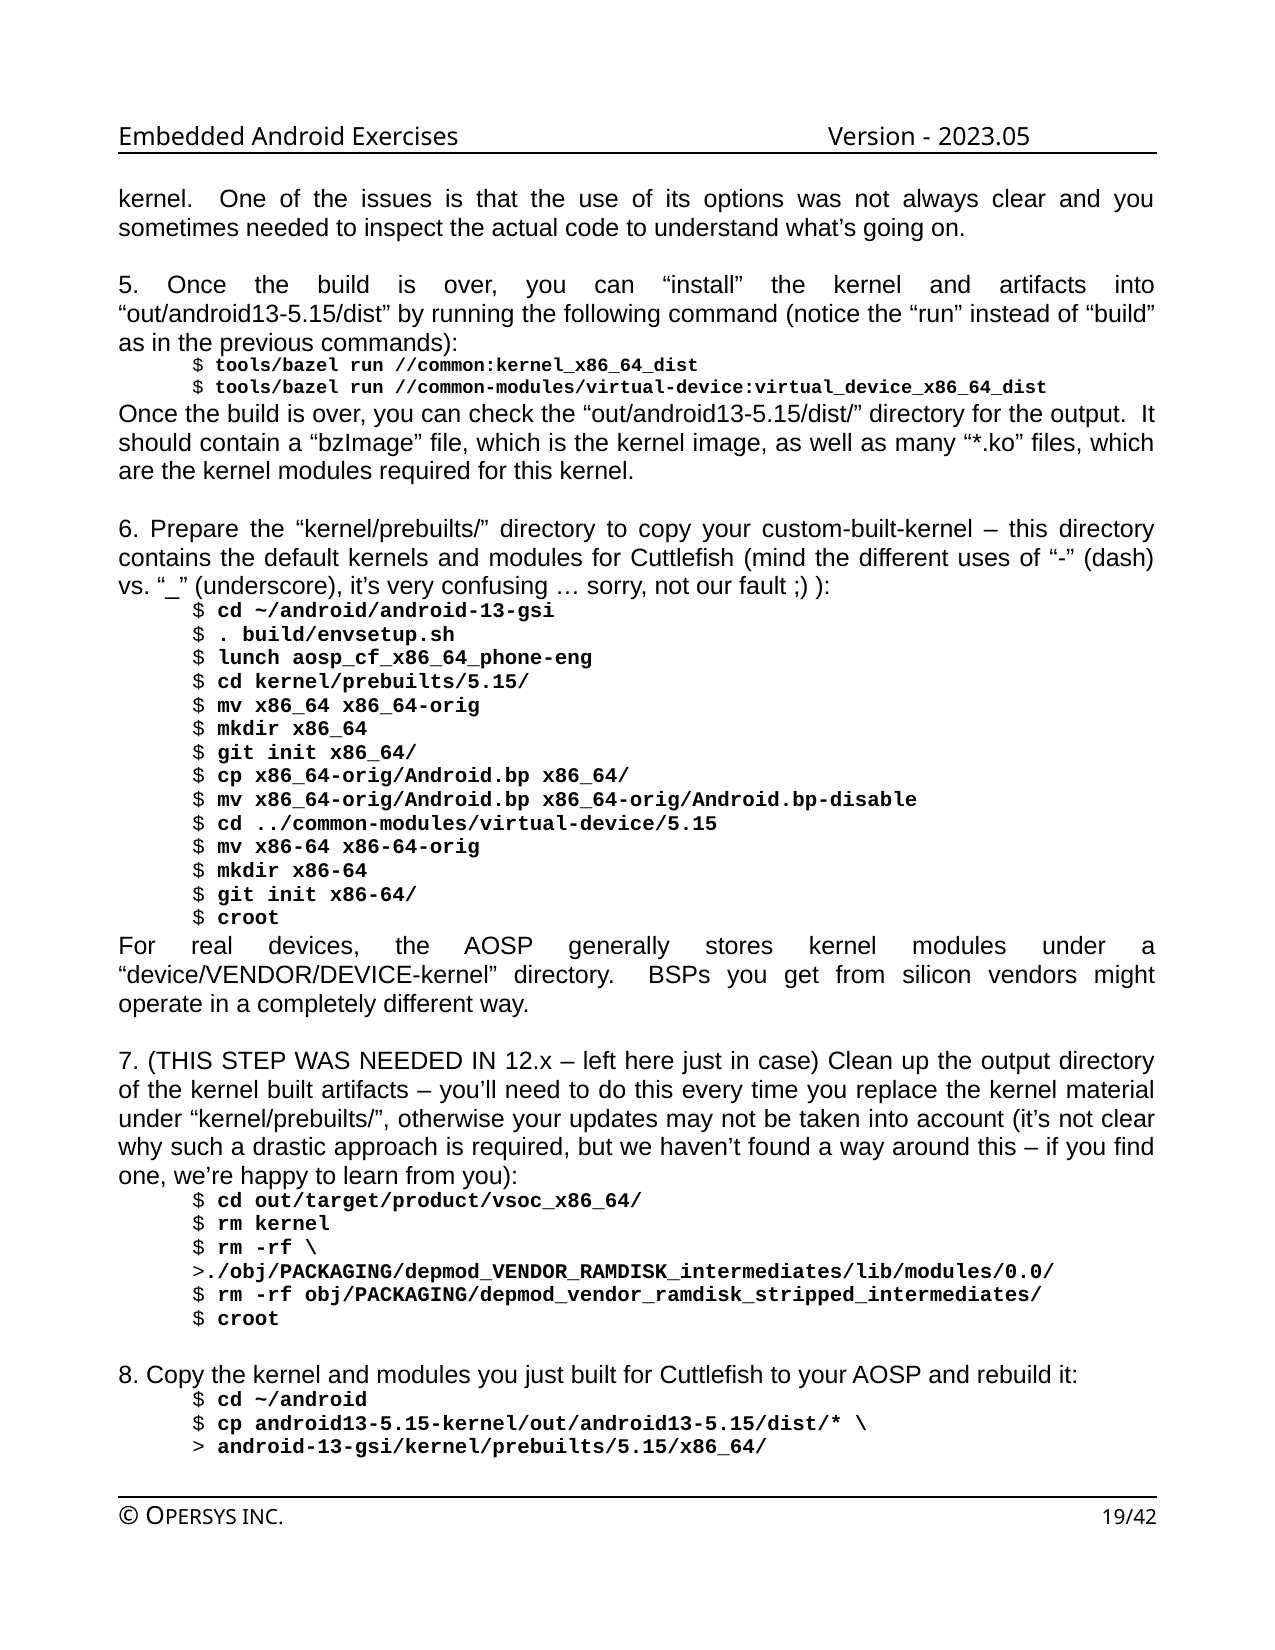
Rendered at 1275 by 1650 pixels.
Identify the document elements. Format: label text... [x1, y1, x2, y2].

text $ rm -rf \ [192, 1237, 1157, 1261]
text $ croot [192, 907, 1157, 931]
text $ git init x86_64/ [192, 742, 1157, 766]
text $ mv x86_64 x86_64-orig [192, 694, 1157, 718]
text $ cp x86_64-orig/Android.bp x86_64/ [192, 766, 1157, 789]
text $ tools/bazel run //common-modules/virtual-device:virtual_device_x86_64_dist [192, 377, 1157, 399]
text $ mkdir x86-64 [192, 860, 1157, 884]
text $ mv x86_64-orig/Android.bp x86_64-orig/Android.bp-disable [192, 789, 1157, 813]
text >./obj/PACKAGING/depmod_VENDOR_RAMDISK_intermediates/lib/modules/0.0/ [192, 1261, 1157, 1284]
text $ mv x86-64 x86-64-orig [192, 836, 1157, 860]
text For real devices, the AOSP generally stores kernel modules under a “device/VENDOR/DEVICE-kernel” directory. BSPs you get from silicon vendors might operate in a completely different way. [118, 931, 1157, 1017]
text $ mkdir x86_64 [192, 718, 1157, 742]
text $ rm kernel [192, 1213, 1157, 1237]
text 7. (THIS STEP WAS NEEDED IN 12.x – left here just in case) Clean up the output directory of the kernel built artifacts – you’ll need to do this every time you replace the kernel material under “kernel/prebuilts/”, otherwise your updates may not be taken into account (it’s not clear why such a drastic approach is required, but we haven’t found a way around this – if you find one, we’re happy to learn from you): [118, 1046, 1157, 1190]
text > android-13-gsi/kernel/prebuilts/5.15/x86_64/ [192, 1436, 1157, 1460]
text Once the build is over, you can check the “out/android13-5.15/dist/” directory for the output. It should contain a “bzImage” file, which is the kernel image, as well as many “*.ko” files, which are the kernel modules required for this kernel. [118, 399, 1157, 485]
text $ cd kernel/prebuilts/5.15/ [192, 671, 1157, 694]
text $ cd ~/android/android-13-gsi [192, 600, 1157, 624]
text $ git init x86-64/ [192, 884, 1157, 907]
text kernel. One of the issues is that the use of its options was not always clear and you sometimes needed to inspect the actual code to understand what’s going on. [118, 184, 1157, 241]
text $ tools/bazel run //common:kernel_x86_64_dist [192, 356, 1157, 377]
text 5. Once the build is over, you can “install” the kernel and artifacts into “out/android13-5.15/dist” by running the following command (notice the “run” instead of “build” as in the previous commands): [118, 270, 1157, 356]
text $ cp android13-5.15-kernel/out/android13-5.15/dist/* \ [192, 1413, 1157, 1436]
text $ cd out/target/product/vsoc_x86_64/ [192, 1190, 1157, 1213]
text 8. Copy the kernel and modules you just built for Cuttlefish to your AOSP and rebuild it: [118, 1360, 1157, 1389]
text $ . build/envsetup.sh [192, 624, 1157, 647]
text $ cd ~/android [192, 1389, 1157, 1413]
text $ cd ../common-modules/virtual-device/5.15 [192, 813, 1157, 836]
text 6. Prepare the “kernel/prebuilts/” directory to copy your custom-built-kernel – this directory contains the default kernels and modules for Cuttlefish (mind the different uses of “-” (dash) vs. “_” (underscore), it’s very confusing … sorry, not our fault ;) ): [118, 514, 1157, 600]
text $ rm -rf obj/PACKAGING/depmod_vendor_ramdisk_stripped_intermediates/ [192, 1284, 1157, 1308]
text $ croot [192, 1308, 1157, 1332]
text $ lunch aosp_cf_x86_64_phone-eng [192, 647, 1157, 671]
